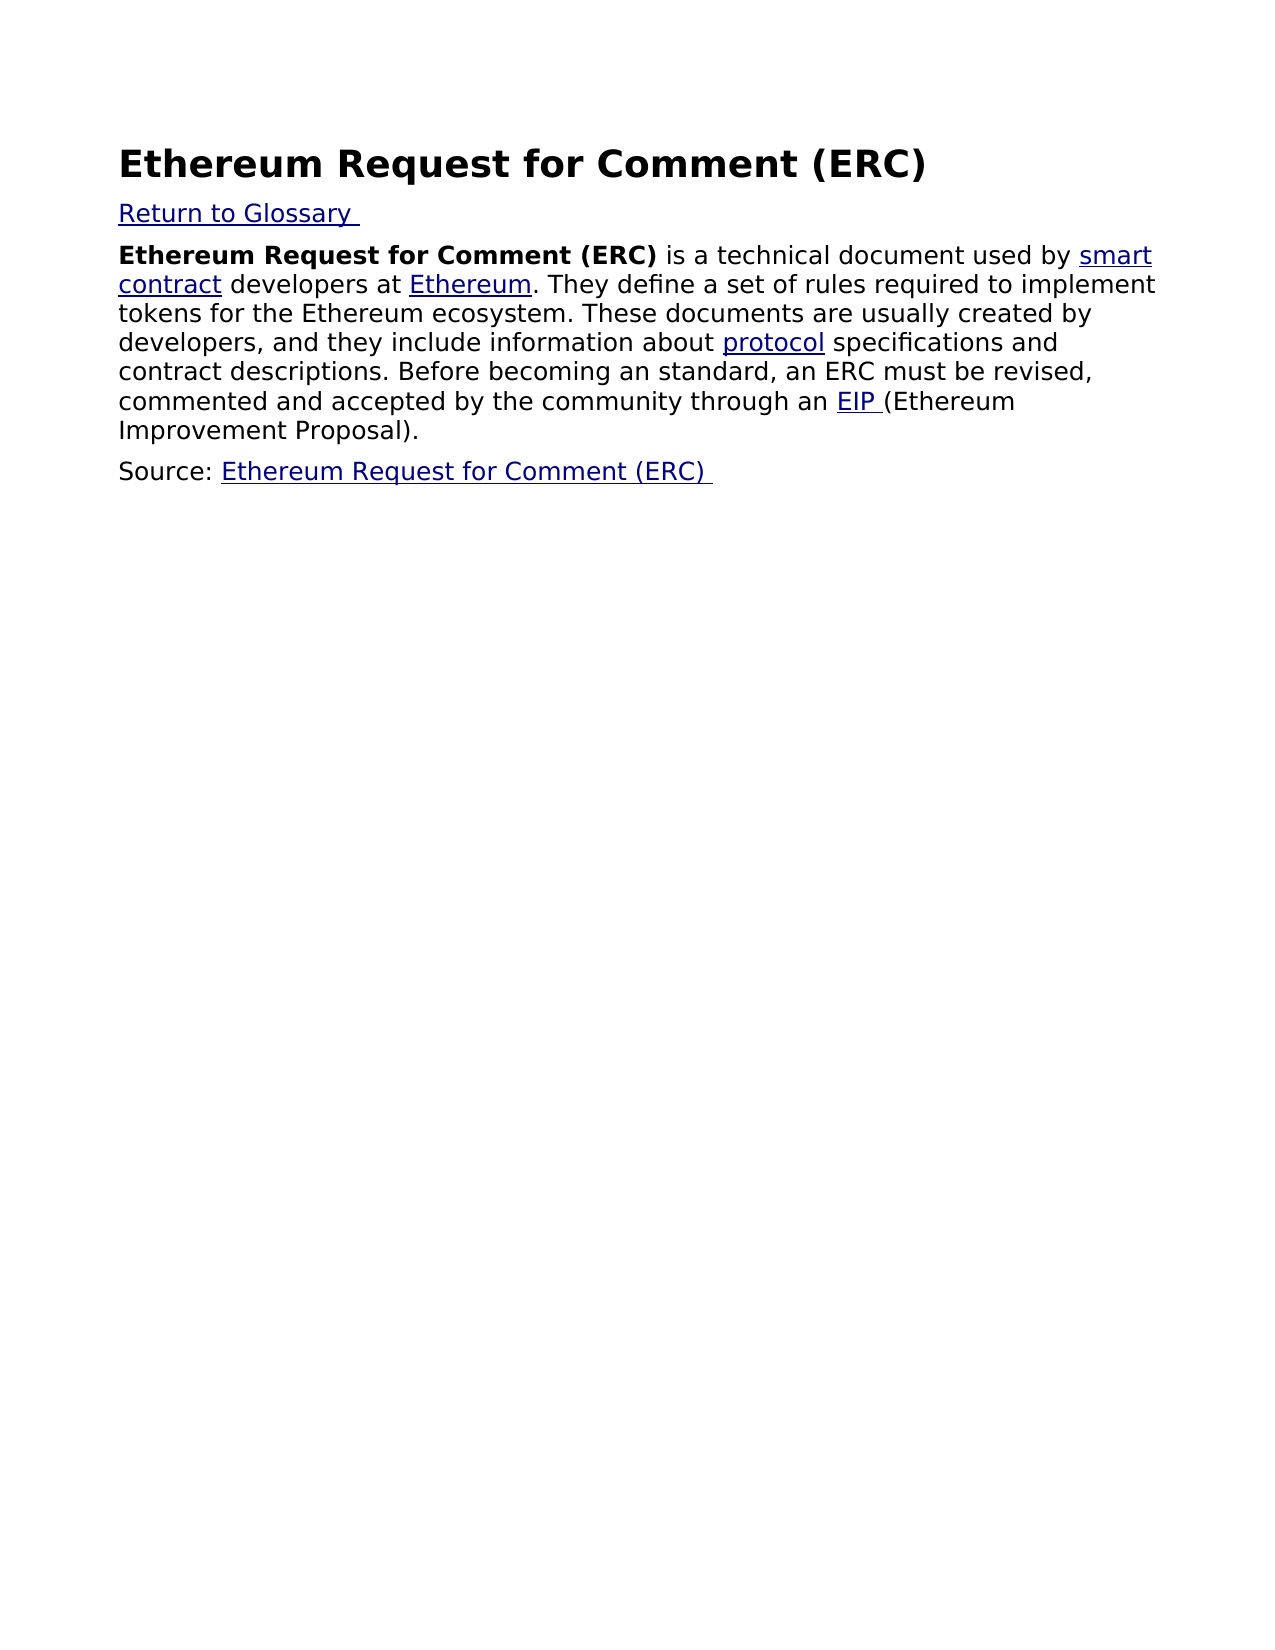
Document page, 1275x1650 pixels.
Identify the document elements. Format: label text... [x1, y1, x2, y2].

text Ethereum Request for Comment (ERC) is a technical document used by smart contract developers at Ethereum. They define a set of rules required to implement tokens for the Ethereum ecosystem. These documents are usually created by developers, and they include information about protocol specifications and contract descriptions. Before becoming an standard, an ERC must be revised, commented and accepted by the community through an EIP (Ethereum Improvement Proposal). [118, 241, 1157, 445]
text Source: Ethereum Request for Comment (ERC) [118, 458, 1157, 487]
text Return to Glossary [118, 199, 1157, 228]
subtitle Ethereum Request for Comment (ERC) [118, 143, 1157, 187]
